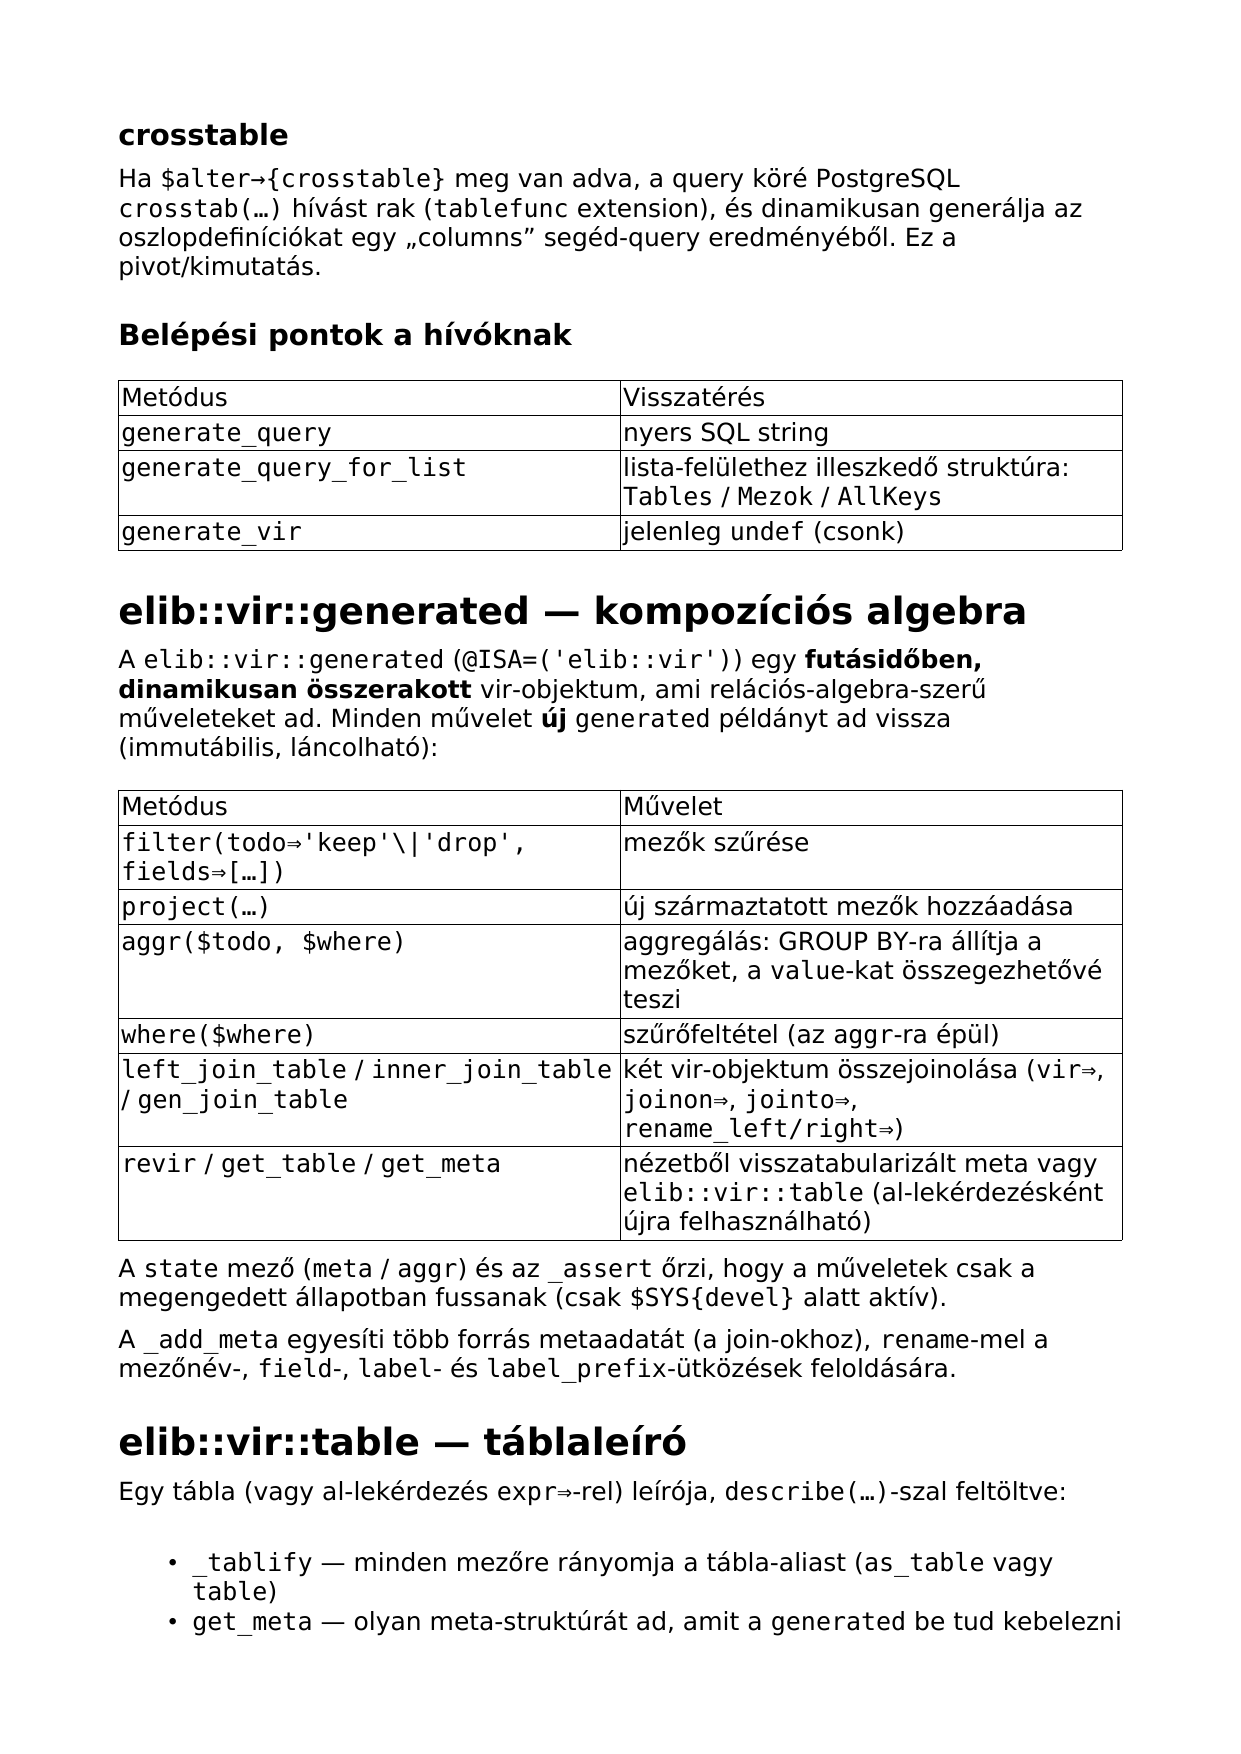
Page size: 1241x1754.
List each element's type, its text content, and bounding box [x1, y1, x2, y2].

subtitle elib::vir::table — táblaleíró [118, 1421, 1122, 1465]
table_cell szűrőfeltétel (az aggr-ra épül) [621, 1019, 1122, 1053]
table_cell where($where) [119, 1019, 620, 1053]
table_cell filter(todo⇒'keep'\|'drop', fields⇒[…]) [119, 826, 620, 889]
table_cell generate_query [119, 416, 620, 450]
text Ha $alter→{crosstable} meg van adva, a query köré PostgreSQL crosstab(…) hívást rak (tablefunc extension), és dinamikusan generálja az oszlopdefiníciókat egy „columns” segéd-query eredményéből. Ez a pivot/kimutatás. [118, 164, 1122, 281]
table_header Visszatérés [621, 381, 1122, 415]
text Egy tábla (vagy al-lekérdezés expr⇒-rel) leírója, describe(…)-szal feltöltve: [118, 1477, 1122, 1506]
table_cell aggr($todo, $where) [119, 925, 620, 1017]
table_cell lista-felülethez illeszkedő struktúra: Tables / Mezok / AllKeys [621, 451, 1122, 514]
subtitle elib::vir::generated — kompozíciós algebra [118, 589, 1122, 633]
table_cell left_join_table / inner_join_table / gen_join_table [119, 1054, 620, 1146]
list _tablify — minden mezőre rányomja a tábla-aliast (as_table vagy table) [177, 1548, 1122, 1607]
table_cell két vir-objektum összejoinolása (vir⇒, joinon⇒, jointo⇒, rename_left/right⇒) [621, 1054, 1122, 1146]
table_cell aggregálás: GROUP BY-ra állítja a mezőket, a value-kat összegezhetővé teszi [621, 925, 1122, 1017]
text A elib::vir::generated (@ISA=('elib::vir')) egy futásidőben, dinamikusan összerakott vir-objektum, ami relációs-algebra-szerű műveleteket ad. Minden művelet új generated példányt ad vissza (immutábilis, láncolható): [118, 646, 1122, 762]
text A state mező (meta / aggr) és az _assert őrzi, hogy a műveletek csak a megengedett állapotban fussanak (csak $SYS{devel} alatt aktív). [118, 1254, 1122, 1313]
table_cell jelenleg undef (csonk) [621, 516, 1122, 549]
table_header Művelet [621, 791, 1122, 825]
table_header Metódus [119, 381, 620, 415]
subtitle crosstable [118, 118, 1122, 152]
table_cell project(…) [119, 890, 620, 924]
table_cell revir / get_table / get_meta [119, 1147, 620, 1239]
table_cell generate_query_for_list [119, 451, 620, 514]
list get_meta — olyan meta-struktúrát ad, amit a generated be tud kebelezni [177, 1607, 1122, 1636]
table_cell mezők szűrése [621, 826, 1122, 889]
subtitle Belépési pontok a hívóknak [118, 319, 1122, 353]
table_cell nézetből visszatabularizált meta vagy elib::vir::table (al-lekérdezésként újra felhasználható) [621, 1147, 1122, 1239]
table_cell generate_vir [119, 516, 620, 549]
table_header Metódus [119, 791, 620, 825]
table_cell nyers SQL string [621, 416, 1122, 450]
table_cell új származtatott mezők hozzáadása [621, 890, 1122, 924]
text A _add_meta egyesíti több forrás metaadatát (a join-okhoz), rename-mel a mezőnév-, field-, label- és label_prefix-ütközések feloldására. [118, 1325, 1122, 1383]
